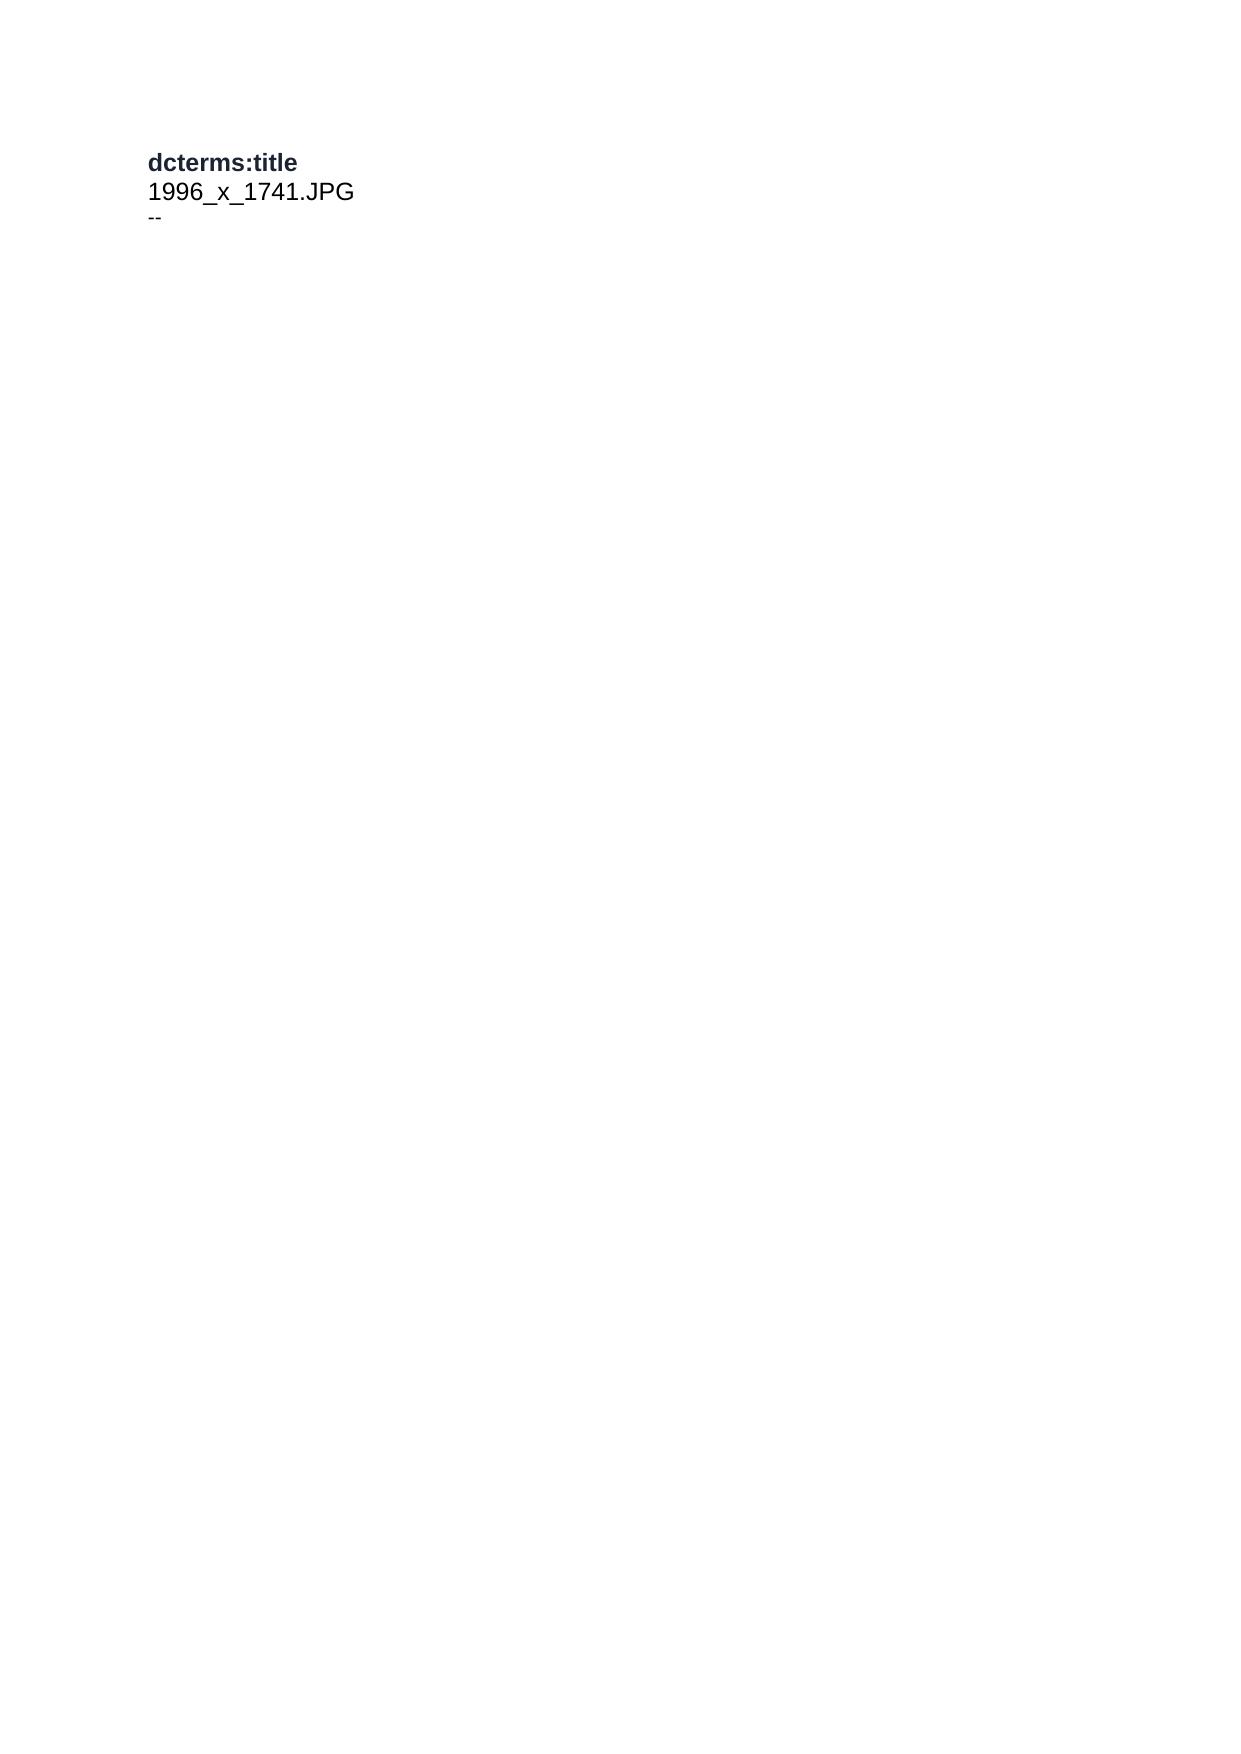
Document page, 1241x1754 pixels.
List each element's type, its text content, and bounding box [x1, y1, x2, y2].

text 1996_x_1741.JPG [148, 176, 1092, 205]
text dcterms:title [148, 148, 1092, 176]
text -- [148, 205, 1092, 229]
